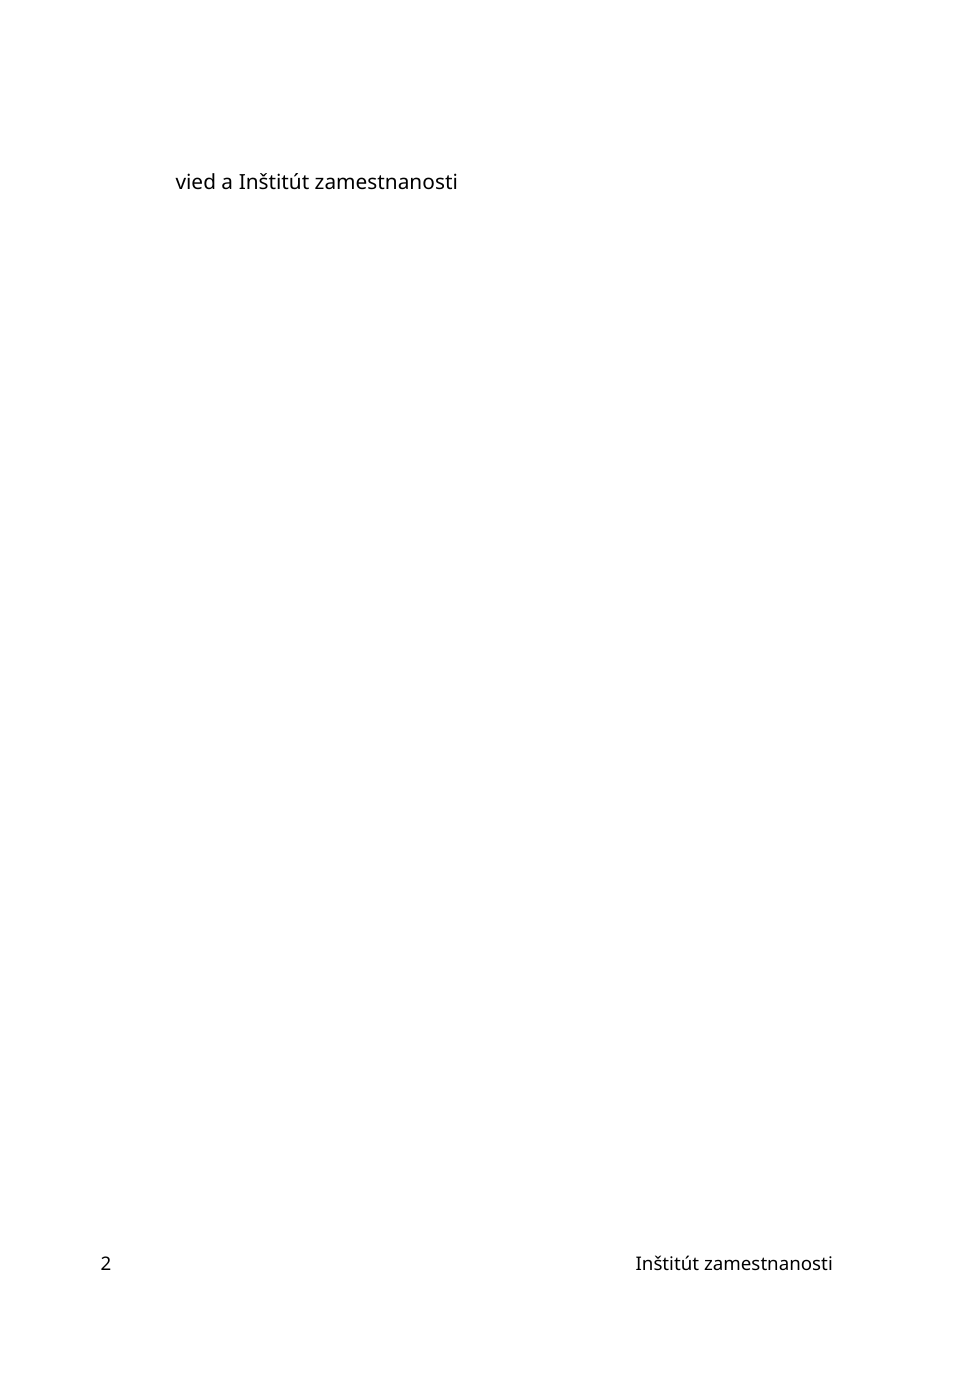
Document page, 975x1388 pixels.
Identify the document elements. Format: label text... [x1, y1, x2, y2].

text vied a Inštitút zamestnanosti [100, 167, 833, 196]
